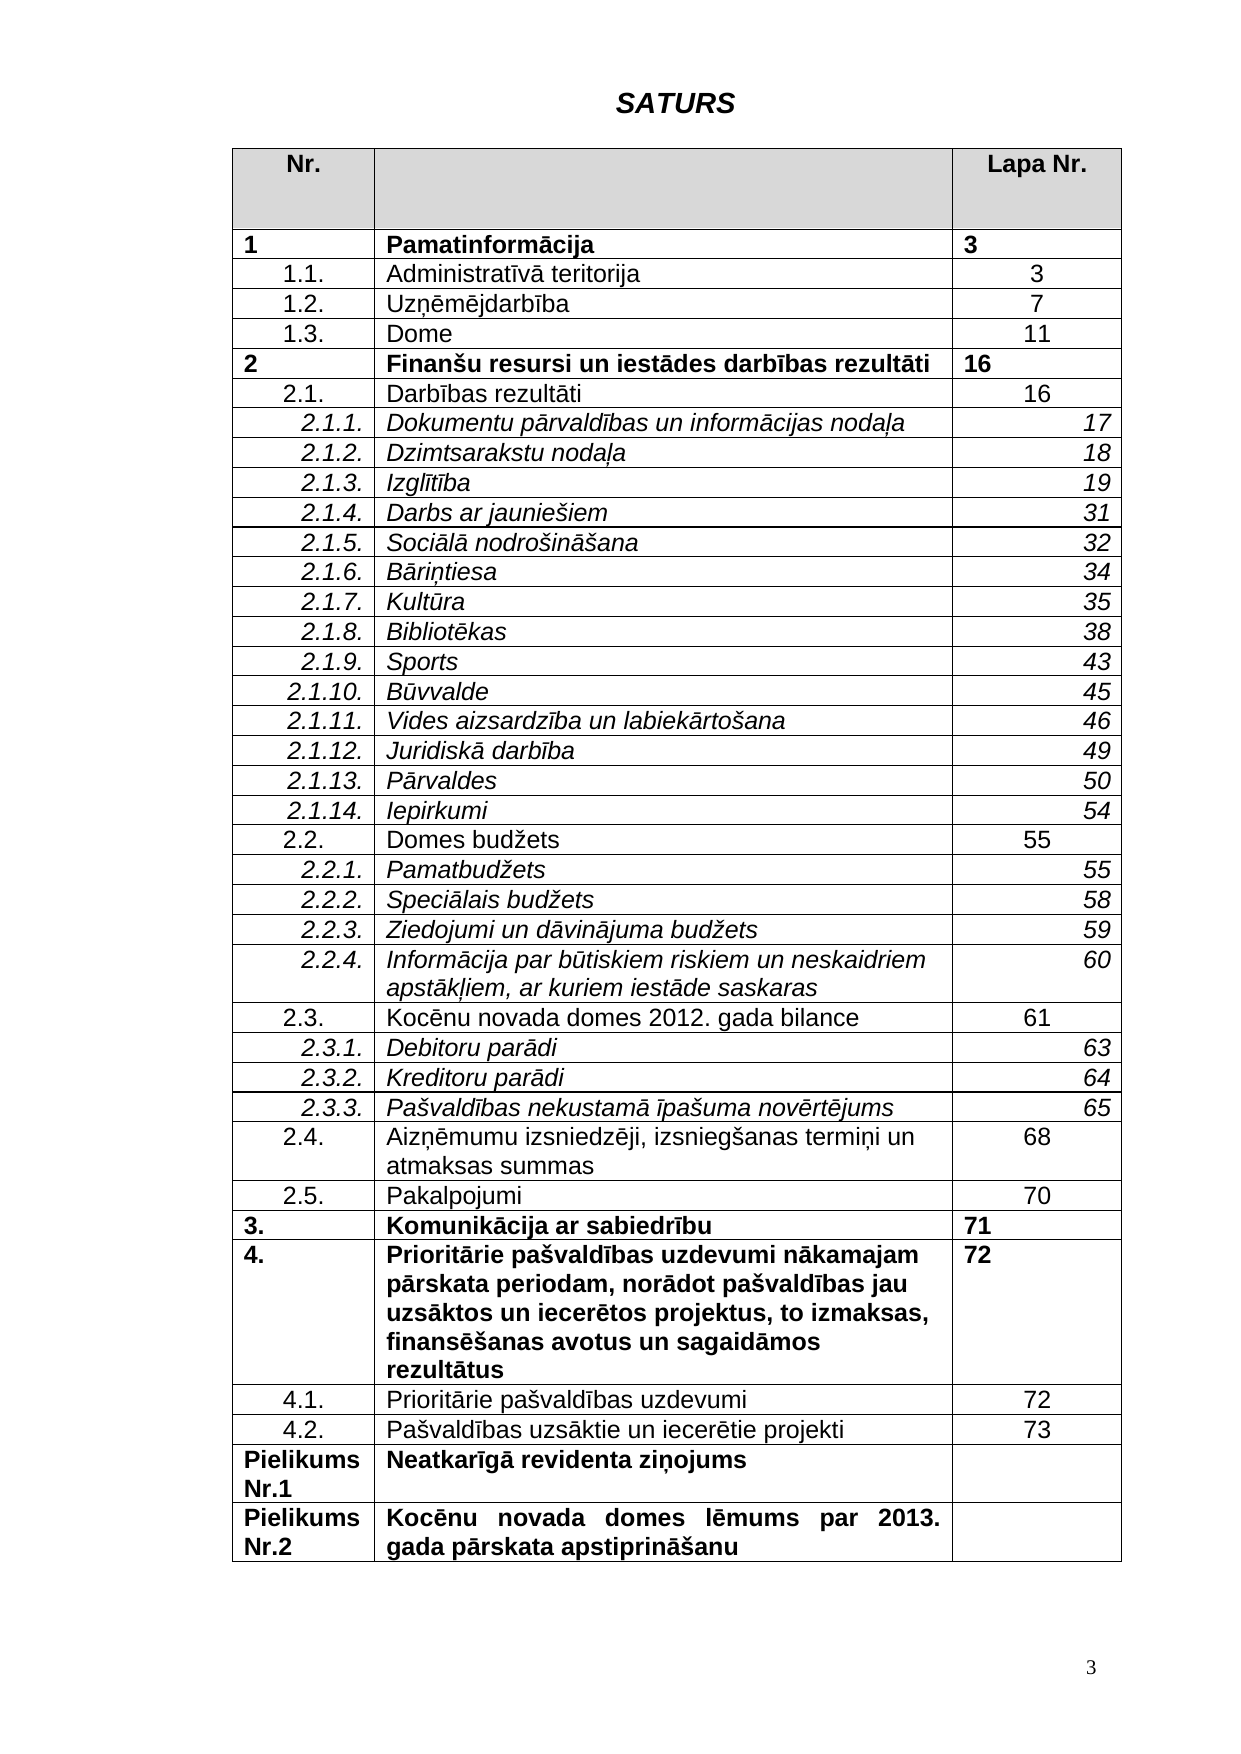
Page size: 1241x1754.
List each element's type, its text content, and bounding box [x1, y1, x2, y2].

table_cell Pašvaldības nekustamā īpašuma novērtējums [375, 1093, 952, 1121]
table_cell 3 [953, 259, 1121, 288]
table_cell 2.1. [233, 379, 374, 407]
table_cell Pārvaldes [375, 766, 952, 794]
table_cell 2.3.2. [233, 1063, 374, 1091]
table_cell Kultūra [375, 587, 952, 616]
table_cell Iepirkumi [375, 796, 952, 824]
table_cell 55 [953, 825, 1121, 854]
table_cell Pamatinformācija [375, 230, 952, 258]
table_cell 2.5. [233, 1181, 374, 1209]
table_cell 73 [953, 1415, 1121, 1444]
table_cell Kocēnu novada domes 2012. gada bilance [375, 1003, 952, 1032]
table_header Nr. [233, 149, 374, 228]
table_cell 34 [953, 557, 1121, 586]
table_cell 61 [953, 1003, 1121, 1032]
table_cell 2.1.7. [233, 587, 374, 616]
table_cell 54 [953, 796, 1121, 824]
table_cell Juridiskā darbība [375, 736, 952, 765]
table_cell 2.1.4. [233, 498, 374, 526]
table_cell Kocēnu novada domes lēmums par 2013. gada pārskata apstiprināšanu [375, 1503, 952, 1561]
table_cell Prioritārie pašvaldības uzdevumi nākamajam pārskata periodam, norādot pašvaldības jau uzsāktos un iecerētos projektus, to izmaksas, finansēšanas avotus un sagaidāmos rezultātus [375, 1240, 952, 1384]
table_cell 63 [953, 1033, 1121, 1062]
table_cell 1.2. [233, 289, 374, 318]
table_cell Darbs ar jauniešiem [375, 498, 952, 526]
table_cell 2.1.14. [233, 796, 374, 824]
table_cell Pielikums Nr.1 [233, 1445, 374, 1502]
table_cell Aizņēmumu izsniedzēji, izsniegšanas termiņi un atmaksas summas [375, 1122, 952, 1180]
table_cell 2.1.9. [233, 647, 374, 675]
table_cell 1 [233, 230, 374, 258]
table_cell 72 [953, 1240, 1121, 1384]
table_cell 43 [953, 647, 1121, 675]
table_cell 2.1.3. [233, 468, 374, 497]
table_cell 55 [953, 855, 1121, 884]
table_cell 1.3. [233, 319, 374, 348]
table_cell Pakalpojumi [375, 1181, 952, 1209]
table_cell Finanšu resursi un iestādes darbības rezultāti [375, 349, 952, 377]
table_cell Pamatbudžets [375, 855, 952, 884]
table_cell [953, 1503, 1121, 1561]
table_cell Komunikācija ar sabiedrību [375, 1211, 952, 1239]
table_cell Ziedojumi un dāvinājuma budžets [375, 915, 952, 943]
table_cell 4.1. [233, 1385, 374, 1414]
text SATURS [244, 86, 1107, 119]
table_cell Dzimtsarakstu nodaļa [375, 438, 952, 467]
table_cell 2.1.12. [233, 736, 374, 765]
table_cell Kreditoru parādi [375, 1063, 952, 1091]
table_cell 50 [953, 766, 1121, 794]
table_cell Sports [375, 647, 952, 675]
table_cell 58 [953, 885, 1121, 914]
table_cell 2.1.11. [233, 706, 374, 735]
table_cell 45 [953, 676, 1121, 705]
table_cell 2.3.1. [233, 1033, 374, 1062]
table_cell 2.1.10. [233, 676, 374, 705]
table_cell 4. [233, 1240, 374, 1384]
table_cell Pielikums Nr.2 [233, 1503, 374, 1561]
table_cell Darbības rezultāti [375, 379, 952, 407]
table_cell Būvvalde [375, 676, 952, 705]
table_cell 2.1.6. [233, 557, 374, 586]
table_cell 11 [953, 319, 1121, 348]
table_cell 32 [953, 528, 1121, 556]
table_cell 64 [953, 1063, 1121, 1091]
table_cell 2.1.8. [233, 617, 374, 646]
table_cell 2.3. [233, 1003, 374, 1032]
table_cell 19 [953, 468, 1121, 497]
table_cell Neatkarīgā revidenta ziņojums [375, 1445, 952, 1502]
table_cell 59 [953, 915, 1121, 943]
table_cell 2.4. [233, 1122, 374, 1180]
table_cell 16 [953, 349, 1121, 377]
table_cell 35 [953, 587, 1121, 616]
table_cell 68 [953, 1122, 1121, 1180]
table_cell Izglītība [375, 468, 952, 497]
table_cell 7 [953, 289, 1121, 318]
table_cell Administratīvā teritorija [375, 259, 952, 288]
table_cell 60 [953, 945, 1121, 1002]
table_cell 46 [953, 706, 1121, 735]
table_cell 2.3.3. [233, 1093, 374, 1121]
table_cell 1.1. [233, 259, 374, 288]
table_cell Uzņēmējdarbība [375, 289, 952, 318]
table_cell 31 [953, 498, 1121, 526]
table_cell 3 [953, 230, 1121, 258]
table_cell Vides aizsardzība un labiekārtošana [375, 706, 952, 735]
table_cell 2.2.2. [233, 885, 374, 914]
table_cell Dokumentu pārvaldības un informācijas nodaļa [375, 408, 952, 437]
table_cell 72 [953, 1385, 1121, 1414]
table_cell 16 [953, 379, 1121, 407]
table_cell Prioritārie pašvaldības uzdevumi [375, 1385, 952, 1414]
table_cell 2 [233, 349, 374, 377]
table_cell 38 [953, 617, 1121, 646]
table_cell 2.1.5. [233, 528, 374, 556]
table_cell 2.1.2. [233, 438, 374, 467]
table_cell Debitoru parādi [375, 1033, 952, 1062]
table_cell Informācija par būtiskiem riskiem un neskaidriem apstākļiem, ar kuriem iestāde saskaras [375, 945, 952, 1002]
table_cell 70 [953, 1181, 1121, 1209]
table_cell Bibliotēkas [375, 617, 952, 646]
table_cell 2.2.4. [233, 945, 374, 1002]
table_cell 65 [953, 1093, 1121, 1121]
table_cell 4.2. [233, 1415, 374, 1444]
table_cell 2.2.3. [233, 915, 374, 943]
table_cell Domes budžets [375, 825, 952, 854]
table_cell [953, 1445, 1121, 1502]
table_cell 18 [953, 438, 1121, 467]
table_cell 2.2. [233, 825, 374, 854]
table_cell 3. [233, 1211, 374, 1239]
table_cell 17 [953, 408, 1121, 437]
table_cell Speciālais budžets [375, 885, 952, 914]
table_cell 49 [953, 736, 1121, 765]
table_cell 2.1.13. [233, 766, 374, 794]
table_cell Bāriņtiesa [375, 557, 952, 586]
table_cell 71 [953, 1211, 1121, 1239]
table_header [375, 149, 952, 228]
table_cell Pašvaldības uzsāktie un iecerētie projekti [375, 1415, 952, 1444]
table_cell Sociālā nodrošināšana [375, 528, 952, 556]
table_header Lapa Nr. [953, 149, 1121, 228]
table_cell 2.2.1. [233, 855, 374, 884]
table_cell Dome [375, 319, 952, 348]
table_cell 2.1.1. [233, 408, 374, 437]
